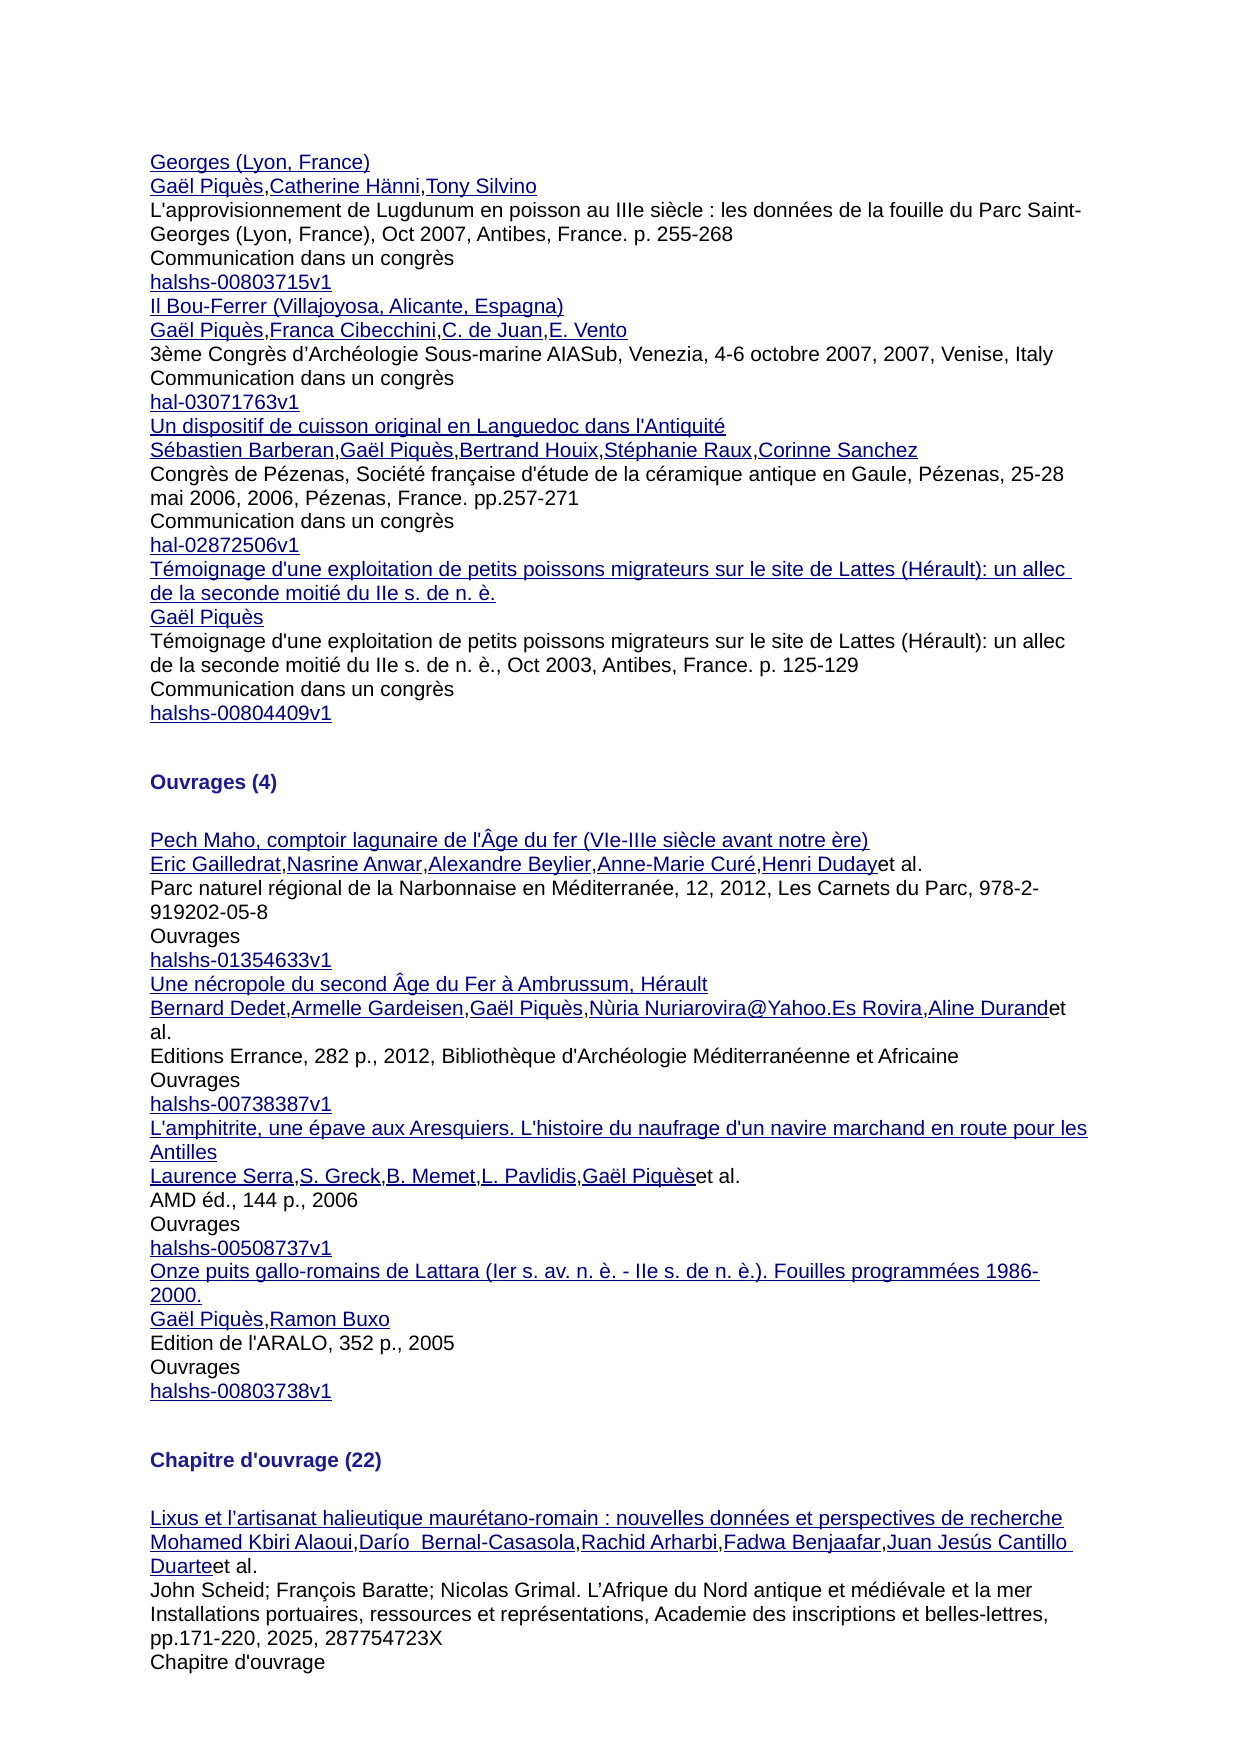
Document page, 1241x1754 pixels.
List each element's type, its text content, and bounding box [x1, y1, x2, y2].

table_cell Témoignage d'une exploitation de petits poissons migrateurs sur le site de Lattes (Hérault): un allec de la seconde moitié du IIe s. de n. è. Gaël Piquès Témoignage d'une exploitation de petits poissons migrateurs sur le site de Lattes (Hérault): un allec de la seconde moitié du IIe s. de n. è., Oct 2003, Antibes, France. p. 125-129 Communication dans un congrès halshs-00804409v1 [150, 557, 1090, 725]
table_cell L'amphitrite, une épave aux Aresquiers. L'histoire du naufrage d'un navire marchand en route pour les Antilles Laurence Serra,S. Greck,B. Memet,L. Pavlidis,Gaël Piquèset al. AMD éd., 144 p., 2006 Ouvrages halshs-00508737v1 [150, 1116, 1090, 1259]
table_cell Une nécropole du second Âge du Fer à Ambrussum, Hérault Bernard Dedet,Armelle Gardeisen,Gaël Piquès,Nùria Nuriarovira@Yahoo.Es Rovira,Aline Durandet al. Editions Errance, 282 p., 2012, Bibliothèque d'Archéologie Méditerranéenne et Africaine Ouvrages halshs-00738387v1 [150, 972, 1090, 1116]
subtitle Ouvrages (4) [150, 770, 1090, 794]
table_header Pech Maho, comptoir lagunaire de l'Âge du fer (VIe-IIIe siècle avant notre ère) Eric Gailledrat,Nasrine Anwar,Alexandre Beylier,Anne-Marie Curé,Henri Dudayet al. Parc naturel régional de la Narbonnaise en Méditerranée, 12, 2012, Les Carnets du Parc, 978-2-919202-05-8 Ouvrages halshs-01354633v1 [150, 828, 1090, 972]
table_cell Il Bou-Ferrer (Villajoyosa, Alicante, Espagna) Gaël Piquès,Franca Cibecchini,C. de Juan,E. Vento 3ème Congrès d’Archéologie Sous-marine AIASub, Venezia, 4-6 octobre 2007, 2007, Venise, Italy Communication dans un congrès hal-03071763v1 [150, 294, 1090, 413]
table_header Lixus et l’artisanat halieutique maurétano-romain : nouvelles données et perspectives de recherche Mohamed Kbiri Alaoui,Darío Bernal-Casasola,Rachid Arharbi,Fadwa Benjaafar,Juan Jesús Cantillo Duarteet al. John Scheid; François Baratte; Nicolas Grimal. L’Afrique du Nord antique et médiévale et la mer Installations portuaires, ressources et représentations, Academie des inscriptions et belles-lettres, pp.171-220, 2025, 287754723X Chapitre d'ouvrage [150, 1506, 1090, 1674]
subtitle Chapitre d'ouvrage (22) [150, 1448, 1090, 1472]
table_cell Onze puits gallo-romains de Lattara (Ier s. av. n. è. - IIe s. de n. è.). Fouilles programmées 1986-2000. Gaël Piquès,Ramon Buxo Edition de l'ARALO, 352 p., 2005 Ouvrages halshs-00803738v1 [150, 1259, 1090, 1403]
table_cell Georges (Lyon, France) Gaël Piquès,Catherine Hänni,Tony Silvino L'approvisionnement de Lugdunum en poisson au IIIe siècle : les données de la fouille du Parc Saint-Georges (Lyon, France), Oct 2007, Antibes, France. p. 255-268 Communication dans un congrès halshs-00803715v1 [150, 150, 1090, 294]
table_cell Un dispositif de cuisson original en Languedoc dans l'Antiquité Sébastien Barberan,Gaël Piquès,Bertrand Houix,Stéphanie Raux,Corinne Sanchez Congrès de Pézenas, Société française d'étude de la céramique antique en Gaule, Pézenas, 25-28 mai 2006, 2006, Pézenas, France. pp.257-271 Communication dans un congrès hal-02872506v1 [150, 414, 1090, 557]
